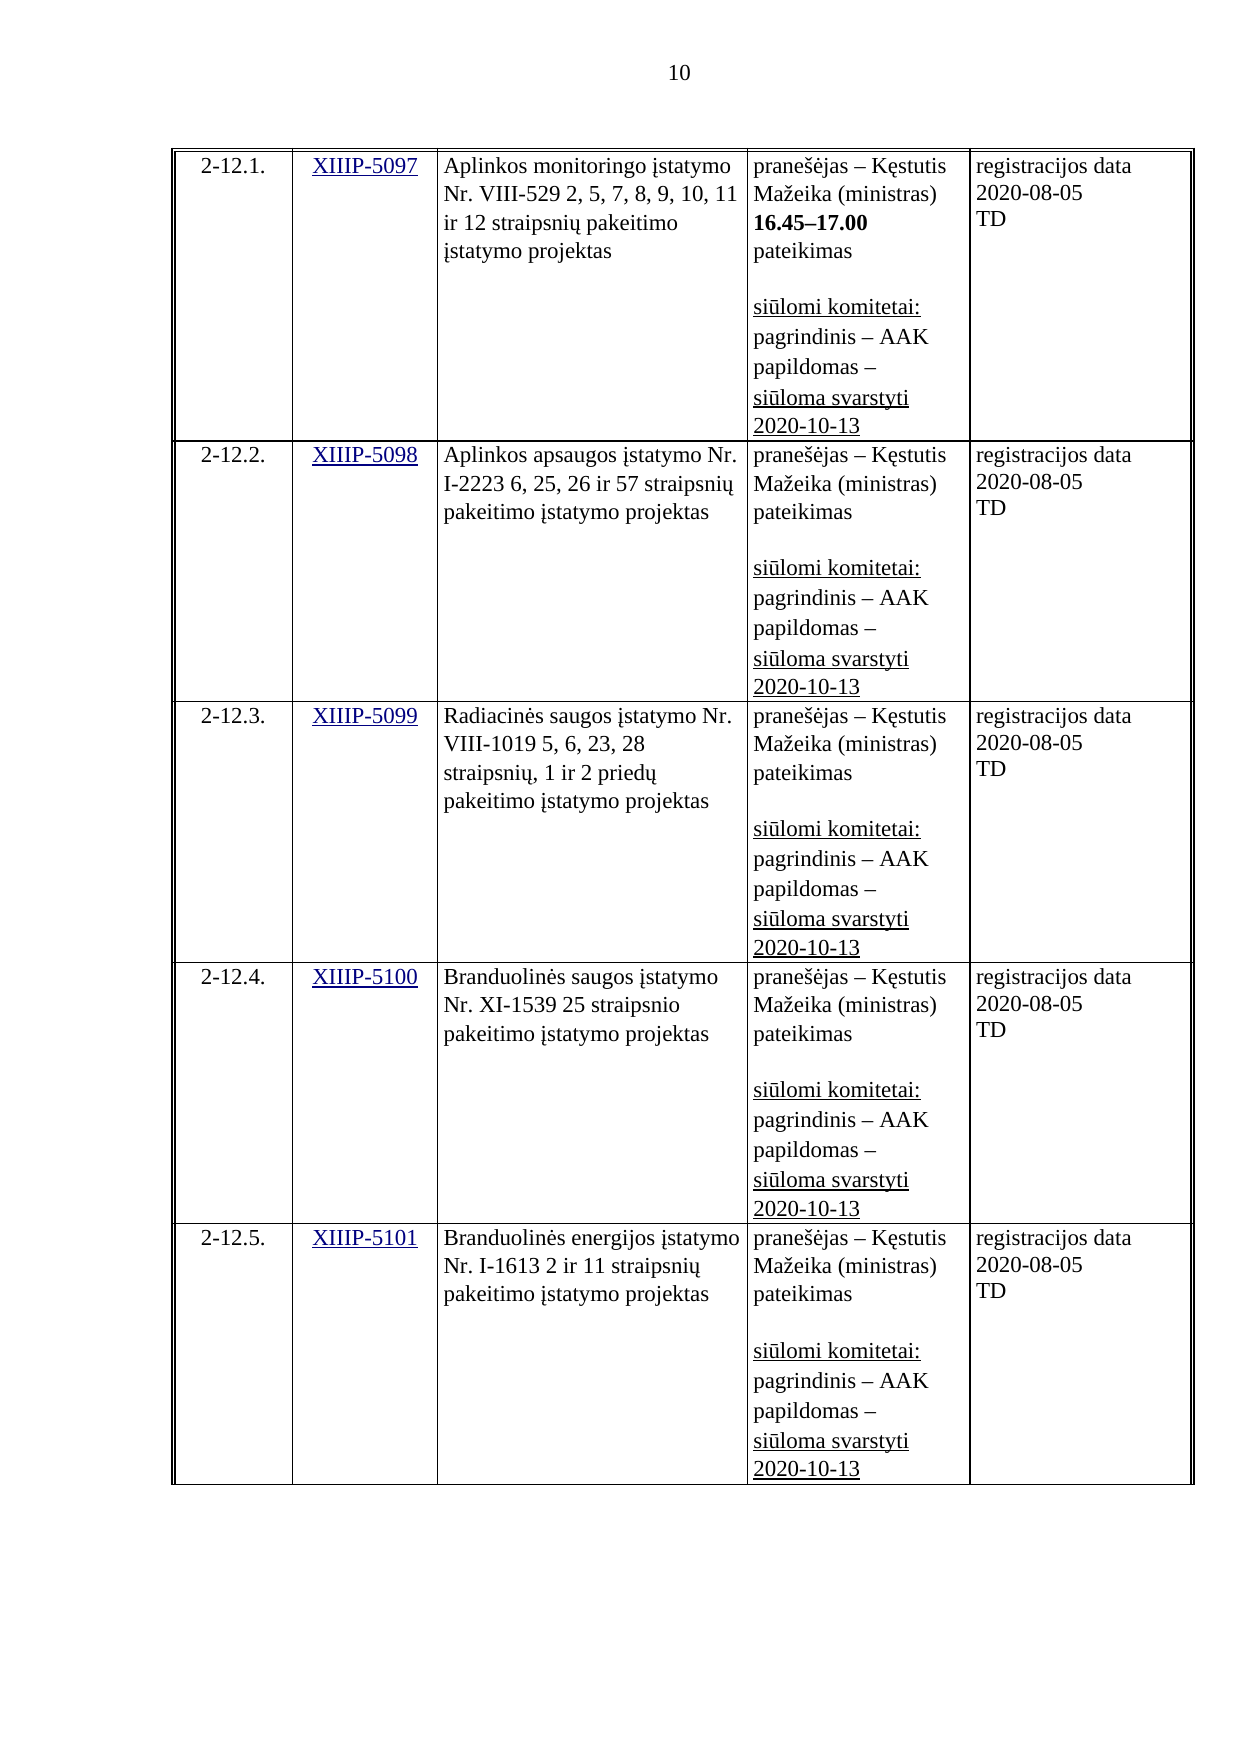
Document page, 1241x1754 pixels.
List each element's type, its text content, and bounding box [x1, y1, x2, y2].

table_cell registracijos data 2020-08-05 TD [971, 702, 1190, 962]
table_cell XIIIP-5098 [293, 442, 437, 701]
table_cell XIIIP-5099 [293, 702, 437, 962]
table_cell Branduolinės energijos įstatymo Nr. I-1613 2 ir 11 straipsnių pakeitimo įstatymo projektas [438, 1224, 747, 1484]
table_cell [1195, 701, 1240, 962]
table_cell 2-12.2. [176, 442, 292, 701]
table_cell XIIIP-5101 [293, 1224, 437, 1484]
table_cell 2-12.1. [176, 152, 292, 440]
table_cell 2-12.3. [176, 702, 292, 962]
table_cell pranešėjas – Kęstutis Mažeika (ministras) pateikimas siūlomi komitetai: pagrindinis – AAK papildomas – siūloma svarstyti 2020-10-13 [748, 963, 969, 1223]
table_cell registracijos data 2020-08-05 TD [971, 963, 1190, 1223]
table_cell Aplinkos monitoringo įstatymo Nr. VIII-529 2, 5, 7, 8, 9, 10, 11 ir 12 straipsnių pakeitimo įstatymo projektas [438, 152, 747, 440]
table_cell XIIIP-5100 [293, 963, 437, 1223]
table_cell pranešėjas – Kęstutis Mažeika (ministras) 16.45–17.00 pateikimas siūlomi komitetai: pagrindinis – AAK papildomas – siūloma svarstyti 2020-10-13 [748, 152, 969, 440]
table_cell 2-12.5. [176, 1224, 292, 1484]
table_cell Aplinkos apsaugos įstatymo Nr. I-2223 6, 25, 26 ir 57 straipsnių pakeitimo įstatymo projektas [438, 442, 747, 701]
table_cell pranešėjas – Kęstutis Mažeika (ministras) pateikimas siūlomi komitetai: pagrindinis – AAK papildomas – siūloma svarstyti 2020-10-13 [748, 1224, 969, 1484]
table_cell [1195, 962, 1240, 1223]
table_cell registracijos data 2020-08-05 TD [971, 1224, 1190, 1484]
table_cell pranešėjas – Kęstutis Mažeika (ministras) pateikimas siūlomi komitetai: pagrindinis – AAK papildomas – siūloma svarstyti 2020-10-13 [748, 702, 969, 962]
table_cell registracijos data 2020-08-05 TD [971, 152, 1190, 440]
table_cell [1195, 440, 1240, 701]
table_cell Radiacinės saugos įstatymo Nr. VIII-1019 5, 6, 23, 28 straipsnių, 1 ir 2 priedų pakeitimo įstatymo projektas [438, 702, 747, 962]
table_cell [1195, 148, 1240, 440]
table_cell registracijos data 2020-08-05 TD [971, 442, 1190, 701]
table_cell [1195, 1223, 1240, 1484]
table_cell 2-12.4. [176, 963, 292, 1223]
table_cell Branduolinės saugos įstatymo Nr. XI-1539 25 straipsnio pakeitimo įstatymo projektas [438, 963, 747, 1223]
table_cell XIIIP-5097 [293, 152, 437, 440]
table_cell pranešėjas – Kęstutis Mažeika (ministras) pateikimas siūlomi komitetai: pagrindinis – AAK papildomas – siūloma svarstyti 2020-10-13 [748, 442, 969, 701]
